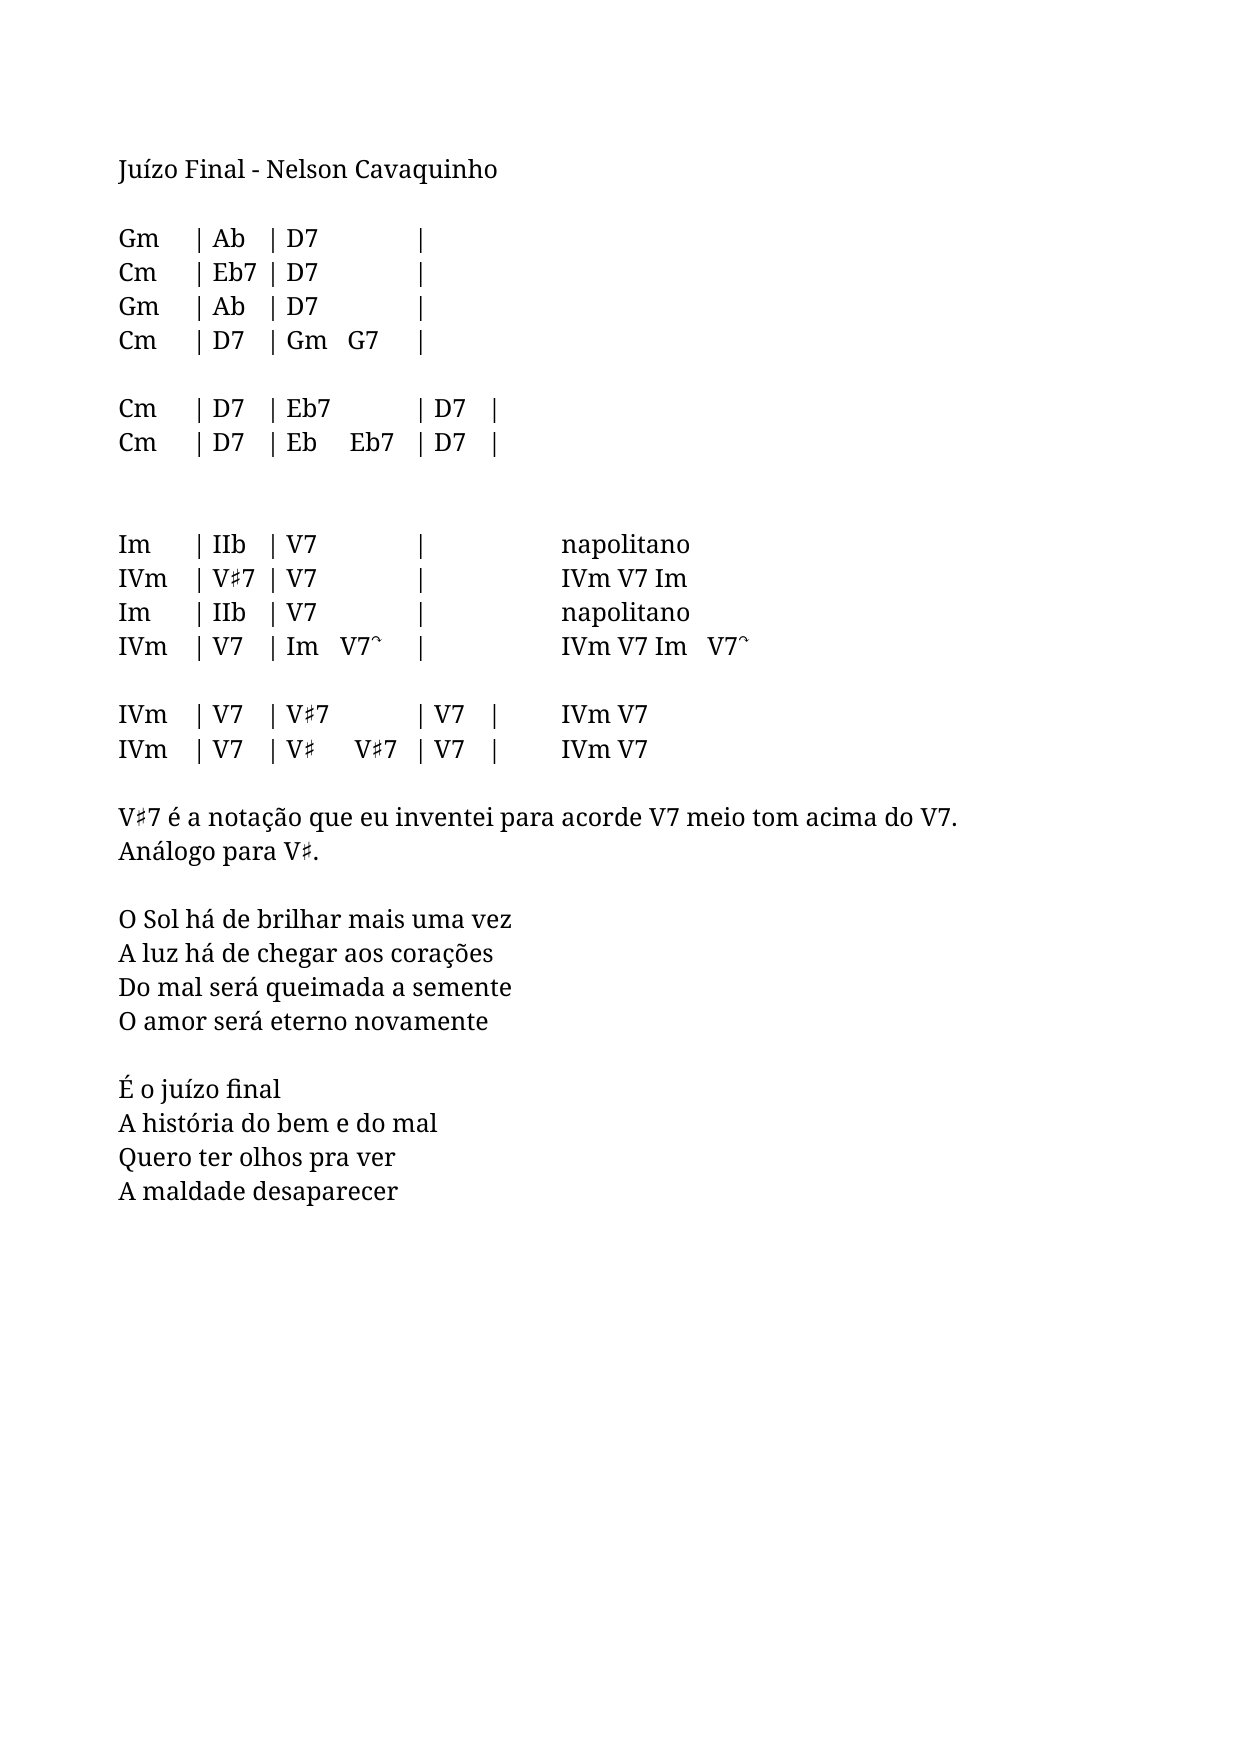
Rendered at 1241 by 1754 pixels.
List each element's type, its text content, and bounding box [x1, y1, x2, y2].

text Im | IIb | V7 | napolitano [118, 527, 1122, 561]
text Cm | D7 | Eb7 | D7 | [118, 391, 1122, 425]
text Gm | Ab | D7 | [118, 220, 1122, 254]
text Juízo Final - Nelson Cavaquinho [118, 152, 1122, 186]
text Análogo para V♯. [118, 833, 1122, 867]
text Cm | D7 | Gm G7 | [118, 322, 1122, 357]
text É o juízo final A história do bem e do mal Quero ter olhos pra ver A maldade desaparecer [118, 1072, 1122, 1208]
text IVm | V♯7 | V7 | IVm V7 Im [118, 561, 1122, 595]
text Im | IIb | V7 | napolitano [118, 595, 1122, 629]
text Cm | Eb7 | D7 | [118, 254, 1122, 288]
text V♯7 é a notação que eu inventei para acorde V7 meio tom acima do V7. [118, 799, 1122, 833]
text Gm | Ab | D7 | [118, 288, 1122, 322]
text Cm | D7 | Eb Eb7 | D7 | [118, 425, 1122, 459]
text O Sol há de brilhar mais uma vez A luz há de chegar aos corações Do mal será queimada a semente O amor será eterno novamente [118, 902, 1122, 1038]
text IVm | V7 | V♯7 | V7 | IVm V7 [118, 697, 1122, 731]
text IVm | V7 | Im V7↷ | IVm V7 Im V7↷ [118, 629, 1122, 663]
text IVm | V7 | V♯ V♯7 | V7 | IVm V7 [118, 731, 1122, 765]
